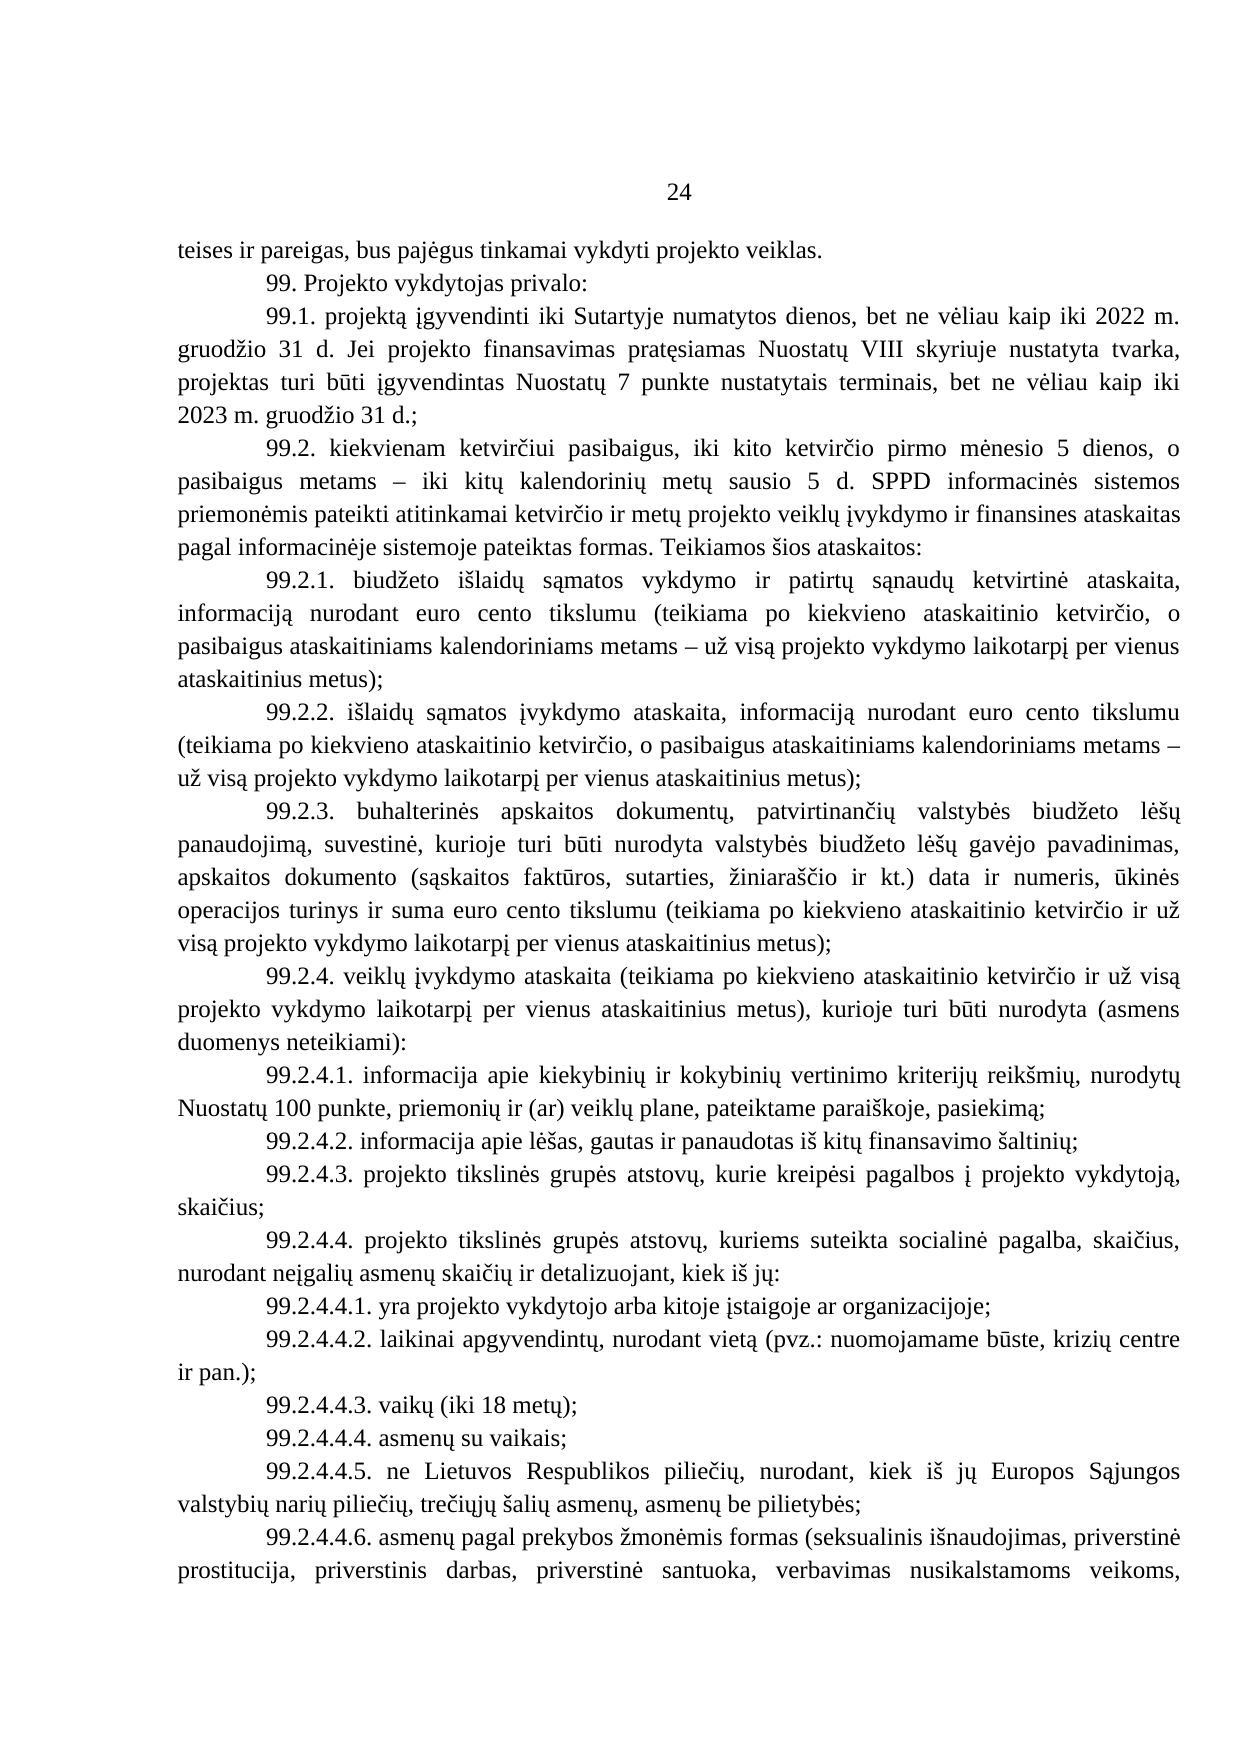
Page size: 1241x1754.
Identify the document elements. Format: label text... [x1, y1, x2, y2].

text 99.2.4.4.1. yra projekto vykdytojo arba kitoje įstaigoje ar organizacijoje; [177, 1291, 1181, 1320]
text 99.2.1. biudžeto išlaidų sąmatos vykdymo ir patirtų sąnaudų ketvirtinė ataskaita, informaciją nurodant euro cento tikslumu (teikiama po kiekvieno ataskaitinio ketvirčio, o pasibaigus ataskaitiniams kalendoriniams metams – už visą projekto vykdymo laikotarpį per vienus ataskaitinius metus); [177, 565, 1181, 693]
text 99.2.4.4.3. vaikų (iki 18 metų); [177, 1390, 1181, 1419]
text 99.2.4. veiklų įvykdymo ataskaita (teikiama po kiekvieno ataskaitinio ketvirčio ir už visą projekto vykdymo laikotarpį per vienus ataskaitinius metus), kurioje turi būti nurodyta (asmens duomenys neteikiami): [177, 961, 1181, 1056]
text teises ir pareigas, bus pajėgus tinkamai vykdyti projekto veiklas. [177, 235, 1181, 263]
text 99.1. projektą įgyvendinti iki Sutartyje numatytos dienos, bet ne vėliau kaip iki 2022 m. gruodžio 31 d. Jei projekto finansavimas pratęsiamas Nuostatų VIII skyriuje nustatyta tvarka, projektas turi būti įgyvendintas Nuostatų 7 punkte nustatytais terminais, bet ne vėliau kaip iki 2023 m. gruodžio 31 d.; [177, 301, 1181, 428]
text 99.2.4.4.5. ne Lietuvos Respublikos piliečių, nurodant, kiek iš jų Europos Sąjungos valstybių narių piliečių, trečiųjų šalių asmenų, asmenų be pilietybės; [177, 1456, 1181, 1518]
text 99.2.4.1. informacija apie kiekybinių ir kokybinių vertinimo kriterijų reikšmių, nurodytų Nuostatų 100 punkte, priemonių ir (ar) veiklų plane, pateiktame paraiškoje, pasiekimą; [177, 1060, 1181, 1122]
text 99.2.2. išlaidų sąmatos įvykdymo ataskaita, informaciją nurodant euro cento tikslumu (teikiama po kiekvieno ataskaitinio ketvirčio, o pasibaigus ataskaitiniams kalendoriniams metams – už visą projekto vykdymo laikotarpį per vienus ataskaitinius metus); [177, 697, 1181, 792]
text 99.2.4.4.2. laikinai apgyvendintų, nurodant vietą (pvz.: nuomojamame būste, krizių centre ir pan.); [177, 1324, 1181, 1386]
text 99.2.4.4.4. asmenų su vaikais; [177, 1423, 1181, 1452]
text 99.2.4.4.6. asmenų pagal prekybos žmonėmis formas (seksualinis išnaudojimas, priverstinė prostitucija, priverstinis darbas, priverstinė santuoka, verbavimas nusikalstamoms veikoms, [177, 1522, 1181, 1584]
text 99.2.4.2. informacija apie lėšas, gautas ir panaudotas iš kitų finansavimo šaltinių; [177, 1126, 1181, 1155]
text 99. Projekto vykdytojas privalo: [177, 268, 1181, 296]
text 99.2.4.3. projekto tikslinės grupės atstovų, kurie kreipėsi pagalbos į projekto vykdytoją, skaičius; [177, 1159, 1181, 1221]
text 99.2.4.4. projekto tikslinės grupės atstovų, kuriems suteikta socialinė pagalba, skaičius, nurodant neįgalių asmenų skaičių ir detalizuojant, kiek iš jų: [177, 1225, 1181, 1287]
text 99.2. kiekvienam ketvirčiui pasibaigus, iki kito ketvirčio pirmo mėnesio 5 dienos, o pasibaigus metams – iki kitų kalendorinių metų sausio 5 d. SPPD informacinės sistemos priemonėmis pateikti atitinkamai ketvirčio ir metų projekto veiklų įvykdymo ir finansines ataskaitas pagal informacinėje sistemoje pateiktas formas. Teikiamos šios ataskaitos: [177, 433, 1181, 561]
text 99.2.3. buhalterinės apskaitos dokumentų, patvirtinančių valstybės biudžeto lėšų panaudojimą, suvestinė, kurioje turi būti nurodyta valstybės biudžeto lėšų gavėjo pavadinimas, apskaitos dokumento (sąskaitos faktūros, sutarties, žiniaraščio ir kt.) data ir numeris, ūkinės operacijos turinys ir suma euro cento tikslumu (teikiama po kiekvieno ataskaitinio ketvirčio ir už visą projekto vykdymo laikotarpį per vienus ataskaitinius metus); [177, 796, 1181, 957]
